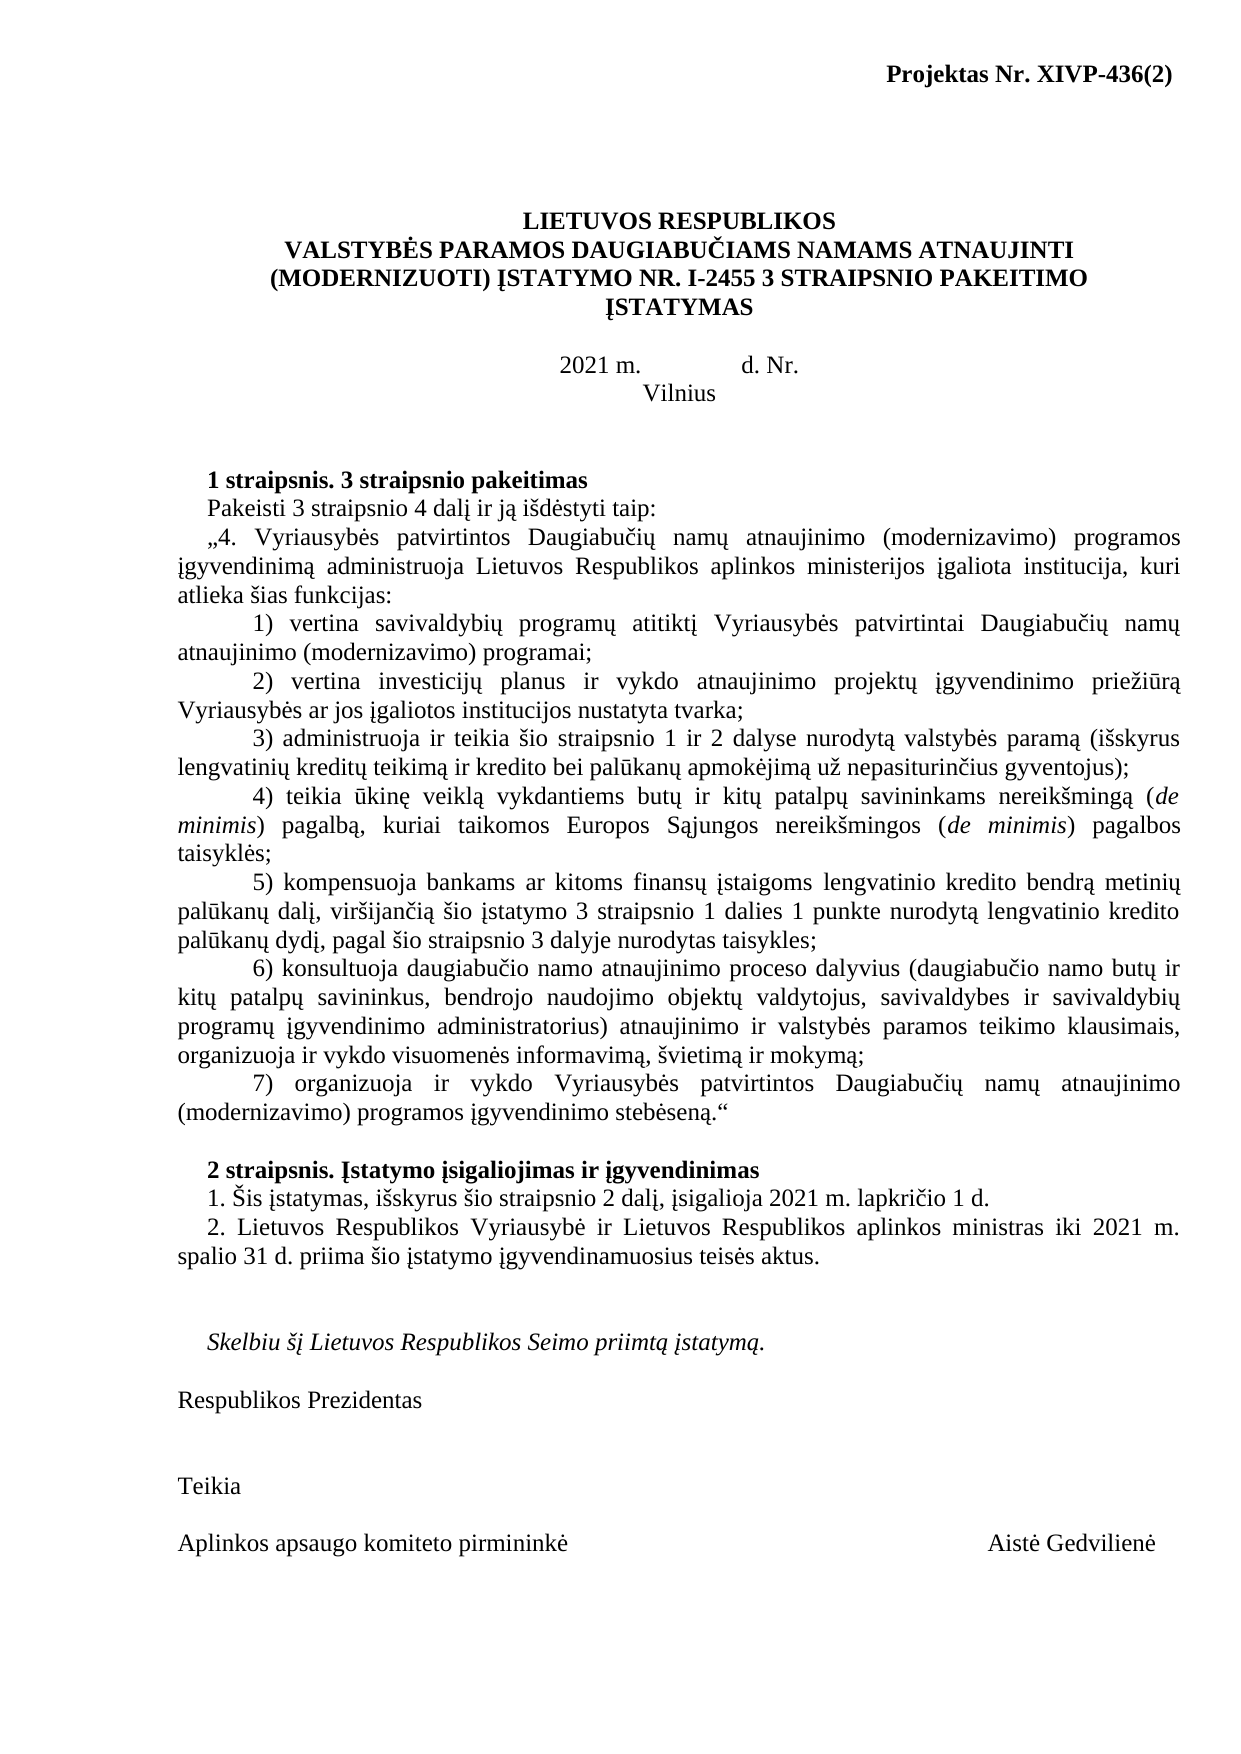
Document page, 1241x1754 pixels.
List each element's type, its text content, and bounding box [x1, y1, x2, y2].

text LIETUVOS RESPUBLIKOS [177, 206, 1181, 235]
text 2) vertina investicijų planus ir vykdo atnaujinimo projektų įgyvendinimo priežiūrą Vyriausybės ar jos įgaliotos institucijos nustatyta tvarka; [177, 666, 1181, 723]
text ĮSTATYMAS [177, 292, 1181, 321]
text 3) administruoja ir teikia šio straipsnio 1 ir 2 dalyse nurodytą valstybės paramą (išskyrus lengvatinių kreditų teikimą ir kredito bei palūkanų apmokėjimą už nepasiturinčius gyventojus); [177, 723, 1181, 781]
text 4) teikia ūkinę veiklą vykdantiems butų ir kitų patalpų savininkams nereikšmingą (de minimis) pagalbą, kuriai taikomos Europos Sąjungos nereikšmingos (de minimis) pagalbos taisyklės; [177, 781, 1181, 867]
text 7) organizuoja ir vykdo Vyriausybės patvirtintos Daugiabučių namų atnaujinimo (modernizavimo) programos įgyvendinimo stebėseną.“ [177, 1068, 1181, 1126]
text 2. Lietuvos Respublikos Vyriausybė ir Lietuvos Respublikos aplinkos ministras iki 2021 m. spalio 31 d. priima šio įstatymo įgyvendinamuosius teisės aktus. [177, 1212, 1181, 1270]
text 1) vertina savivaldybių programų atitiktį Vyriausybės patvirtintai Daugiabučių namų atnaujinimo (modernizavimo) programai; [177, 608, 1181, 666]
text Teikia [177, 1471, 1181, 1500]
text 1. Šis įstatymas, išskyrus šio straipsnio 2 dalį, įsigalioja 2021 m. lapkričio 1 d. [177, 1183, 1181, 1212]
text 1 straipsnis. 3 straipsnio pakeitimas [177, 465, 1181, 493]
text 2021 m. d. Nr. [177, 350, 1181, 378]
text „4. Vyriausybės patvirtintos Daugiabučių namų atnaujinimo (modernizavimo) programos įgyvendinimą administruoja Lietuvos Respublikos aplinkos ministerijos įgaliota institucija, kuri atlieka šias funkcijas: [177, 522, 1181, 608]
text Pakeisti 3 straipsnio 4 dalį ir ją išdėstyti taip: [207, 493, 1181, 522]
text Skelbiu šį Lietuvos Respublikos Seimo priimtą įstatymą. [177, 1327, 1181, 1356]
text 6) konsultuoja daugiabučio namo atnaujinimo proceso dalyvius (daugiabučio namo butų ir kitų patalpų savininkus, bendrojo naudojimo objektų valdytojus, savivaldybes ir savivaldybių programų įgyvendinimo administratorius) atnaujinimo ir valstybės paramos teikimo klausimais, organizuoja ir vykdo visuomenės informavimą, švietimą ir mokymą; [177, 953, 1181, 1068]
text Vilnius [177, 378, 1181, 407]
text 2 straipsnis. Įstatymo įsigaliojimas ir įgyvendinimas [177, 1155, 1181, 1183]
text 5) kompensuoja bankams ar kitoms finansų įstaigoms lengvatinio kredito bendrą metinių palūkanų dalį, viršijančią šio įstatymo 3 straipsnio 1 dalies 1 punkte nurodytą lengvatinio kredito palūkanų dydį, pagal šio straipsnio 3 dalyje nurodytas taisykles; [177, 867, 1181, 953]
text Aplinkos apsaugo komiteto pirmininkė Aistė Gedvilienė [177, 1528, 1181, 1557]
text Respublikos Prezidentas [177, 1385, 1181, 1413]
text VALSTYBĖS PARAMOS DAUGIABUČIAMS NAMAMS ATNAUJINTI (MODERNIZUOTI) ĮSTATYMO NR. I-2455 3 STRAIPSNIO PAKEITIMO [177, 235, 1181, 292]
